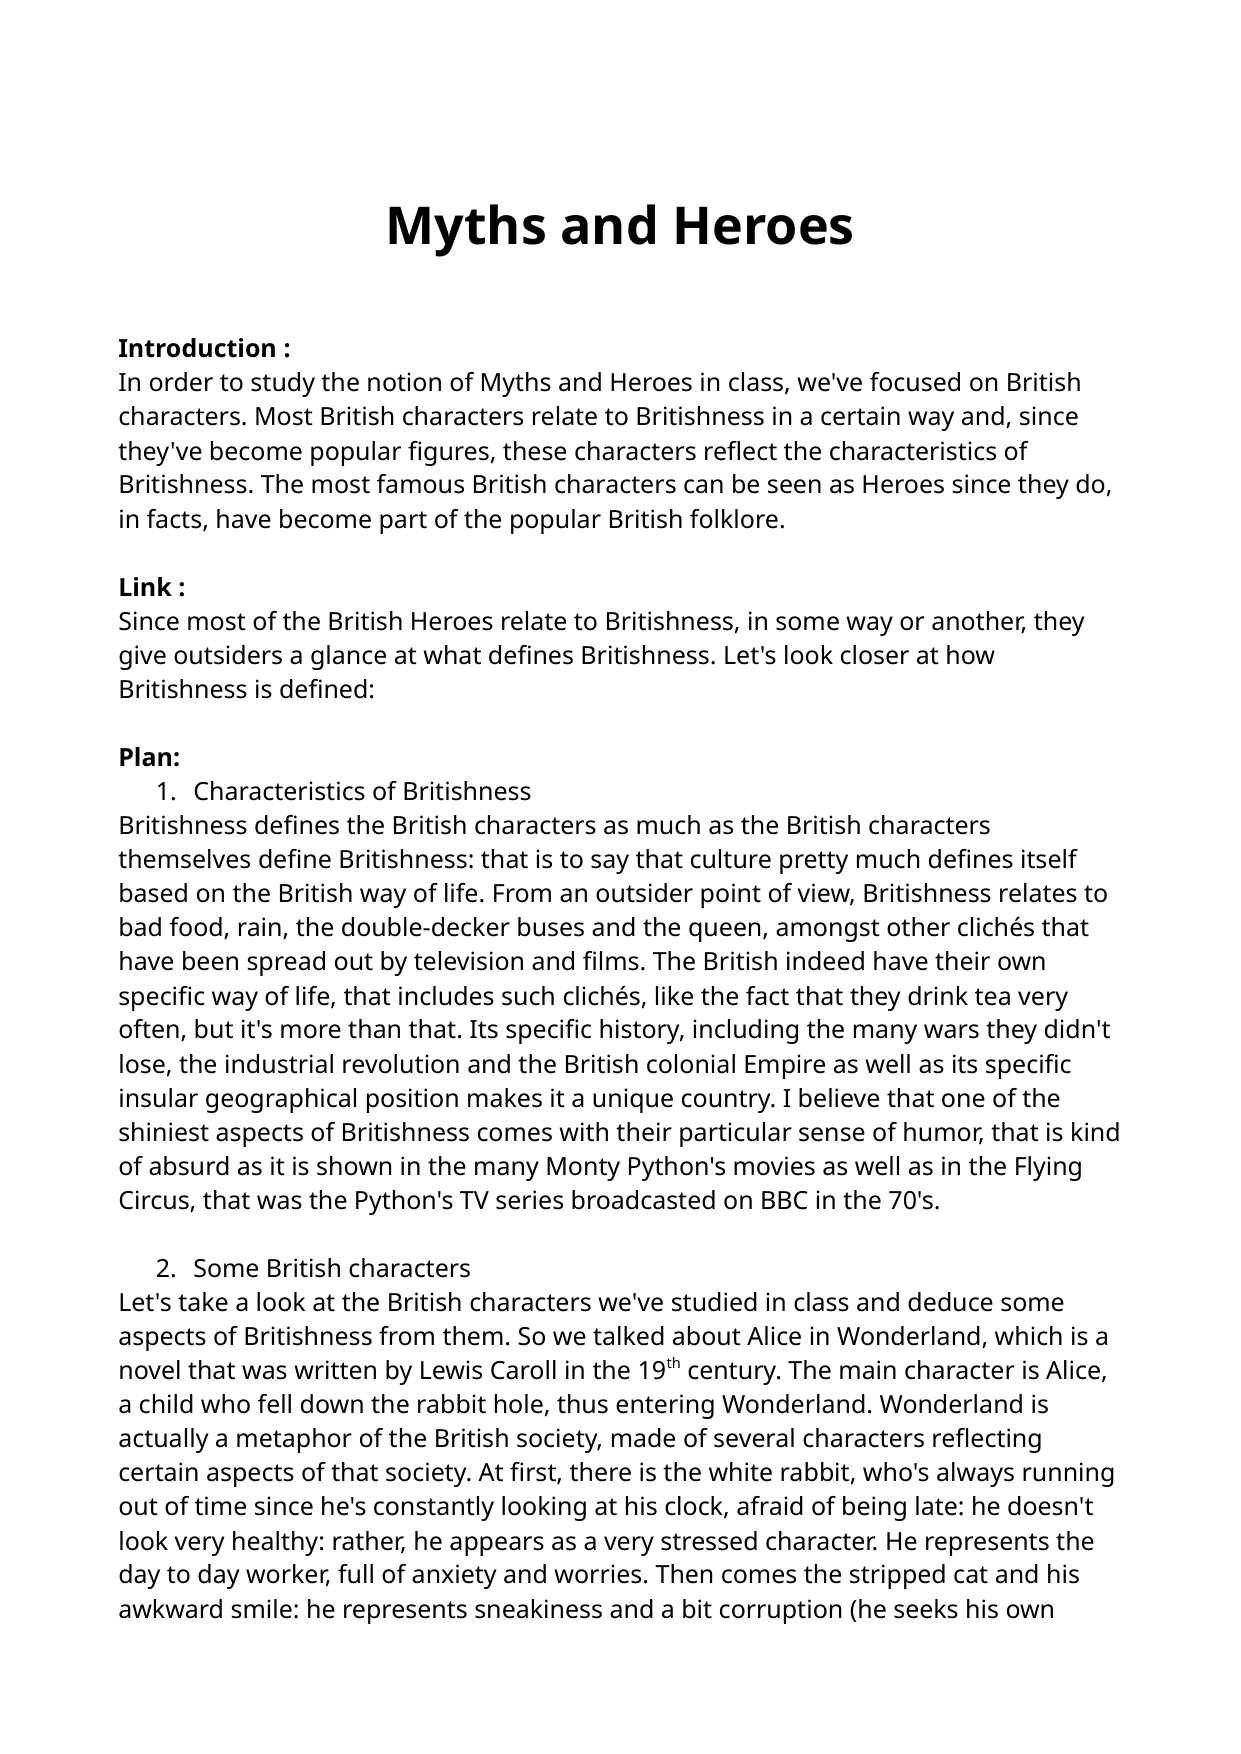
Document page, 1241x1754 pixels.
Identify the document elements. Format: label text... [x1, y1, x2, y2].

text Plan: [118, 740, 1122, 774]
text In order to study the notion of Myths and Heroes in class, we've focused on British characters. Most British characters relate to Britishness in a certain way and, since they've become popular figures, these characters reflect the characteristics of Britishness. The most famous British characters can be seen as Heroes since they do, in facts, have become part of the popular British folklore. [118, 365, 1122, 535]
text Let's take a look at the British characters we've studied in class and deduce some aspects of Britishness from them. So we talked about Alice in Wonderland, which is a novel that was written by Lewis Caroll in the 19th century. The main character is Alice, a child who fell down the rabbit hole, thus entering Wonderland. Wonderland is actually a metaphor of the British society, made of several characters reflecting certain aspects of that society. At first, there is the white rabbit, who's always running out of time since he's constantly looking at his clock, afraid of being late: he doesn't look very healthy: rather, he appears as a very stressed character. He represents the day to day worker, full of anxiety and worries. Then comes the stripped cat and his awkward smile: he represents sneakiness and a bit corruption (he seeks his own [118, 1285, 1122, 1625]
list Characteristics of Britishness [156, 774, 1122, 808]
text Myths and Heroes [118, 189, 1122, 260]
list Some British characters [156, 1251, 1122, 1285]
text Link : [118, 569, 1122, 603]
text Britishness defines the British characters as much as the British characters themselves define Britishness: that is to say that culture pretty much defines itself based on the British way of life. From an outsider point of view, Britishness relates to bad food, rain, the double-decker buses and the queen, amongst other clichés that have been spread out by television and films. The British indeed have their own specific way of life, that includes such clichés, like the fact that they drink tea very often, but it's more than that. Its specific history, including the many wars they didn't lose, the industrial revolution and the British colonial Empire as well as its specific insular geographical position makes it a unique country. I believe that one of the shiniest aspects of Britishness comes with their particular sense of humor, that is kind of absurd as it is shown in the many Monty Python's movies as well as in the Flying Circus, that was the Python's TV series broadcasted on BBC in the 70's. [118, 808, 1122, 1217]
text Introduction : [118, 331, 1122, 365]
text Since most of the British Heroes relate to Britishness, in some way or another, they give outsiders a glance at what defines Britishness. Let's look closer at how Britishness is defined: [118, 603, 1122, 706]
